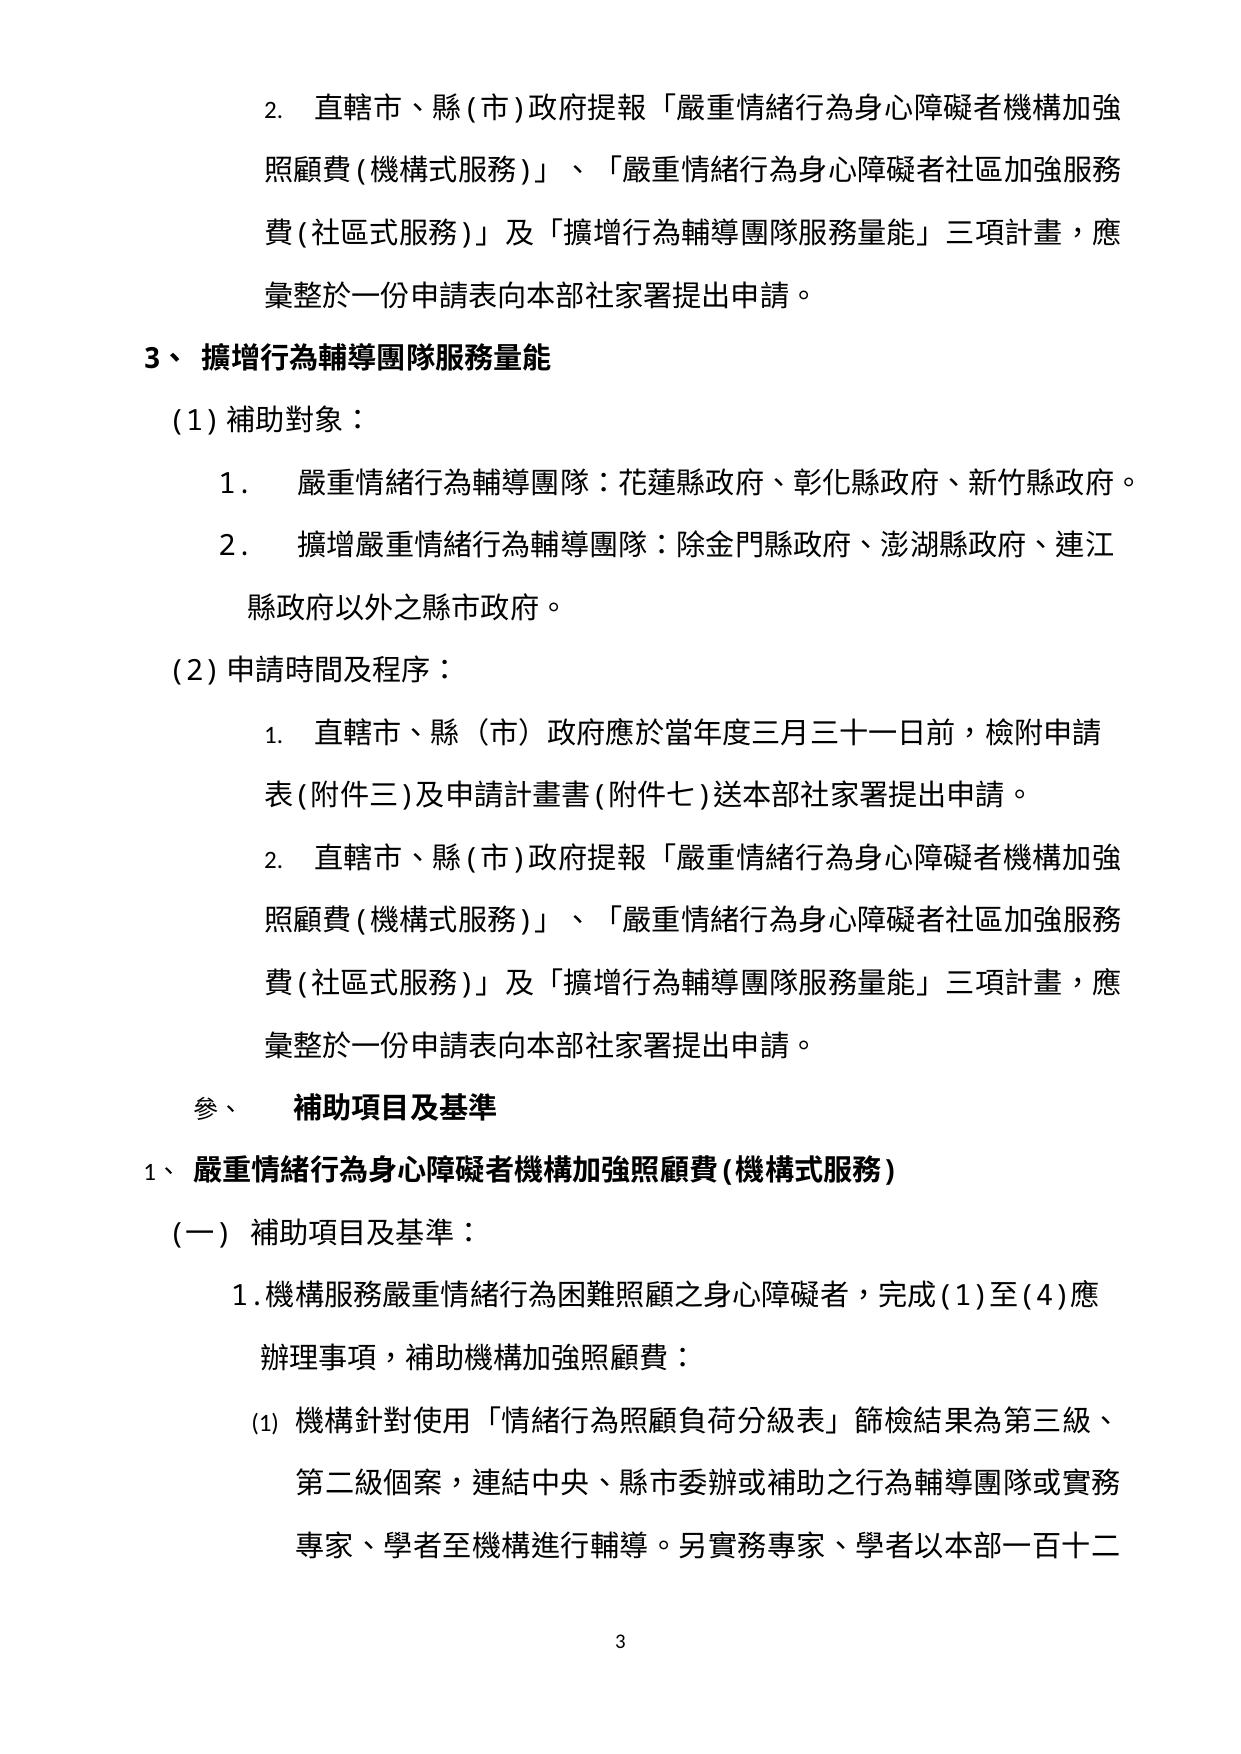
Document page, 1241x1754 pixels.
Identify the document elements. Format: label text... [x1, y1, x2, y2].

list 機構針對使用「情緒行為照顧負荷分級表」篩檢結果為第三級、第二級個案，連結中央、縣市委辦或補助之行為輔導團隊或實務專家、學者至機構進行輔導。另實務專家、學者以本部一百十二 [251, 1377, 1122, 1564]
list 嚴重情緒行為輔導團隊：花蓮縣政府、彰化縣政府、新竹縣政府。 [218, 439, 1122, 502]
list 直轄市、縣(市)政府提報「嚴重情緒行為身心障礙者機構加強照顧費(機構式服務)」、「嚴重情緒行為身心障礙者社區加強服務費(社區式服務)」及「擴增行為輔導團隊服務量能」三項計畫，應彙整於一份申請表向本部社家署提出申請。 [264, 814, 1122, 1064]
list 補助項目及基準 [193, 1064, 1122, 1127]
list 嚴重情緒行為身心障礙者機構加強照顧費(機構式服務) [143, 1127, 1122, 1189]
text (一) 補助項目及基準： [168, 1189, 1122, 1252]
list 補助對象： [168, 377, 1122, 439]
list 申請時間及程序： [168, 627, 1122, 689]
list 直轄市、縣（市）政府應於當年度三月三十一日前，檢附申請表(附件三)及申請計畫書(附件七)送本部社家署提出申請。 [264, 689, 1122, 814]
list 擴增行為輔導團隊服務量能 [143, 314, 1122, 377]
list 擴增嚴重情緒行為輔導團隊：除金門縣政府、澎湖縣政府、連江縣政府以外之縣市政府。 [218, 502, 1122, 627]
list 直轄市、縣(市)政府提報「嚴重情緒行為身心障礙者機構加強照顧費(機構式服務)」、「嚴重情緒行為身心障礙者社區加強服務費(社區式服務)」及「擴增行為輔導團隊服務量能」三項計畫，應彙整於一份申請表向本部社家署提出申請。 [264, 64, 1122, 314]
text 1.機構服務嚴重情緒行為困難照顧之身心障礙者，完成(1)至(4)應辦理事項，補助機構加強照顧費： [231, 1252, 1122, 1377]
